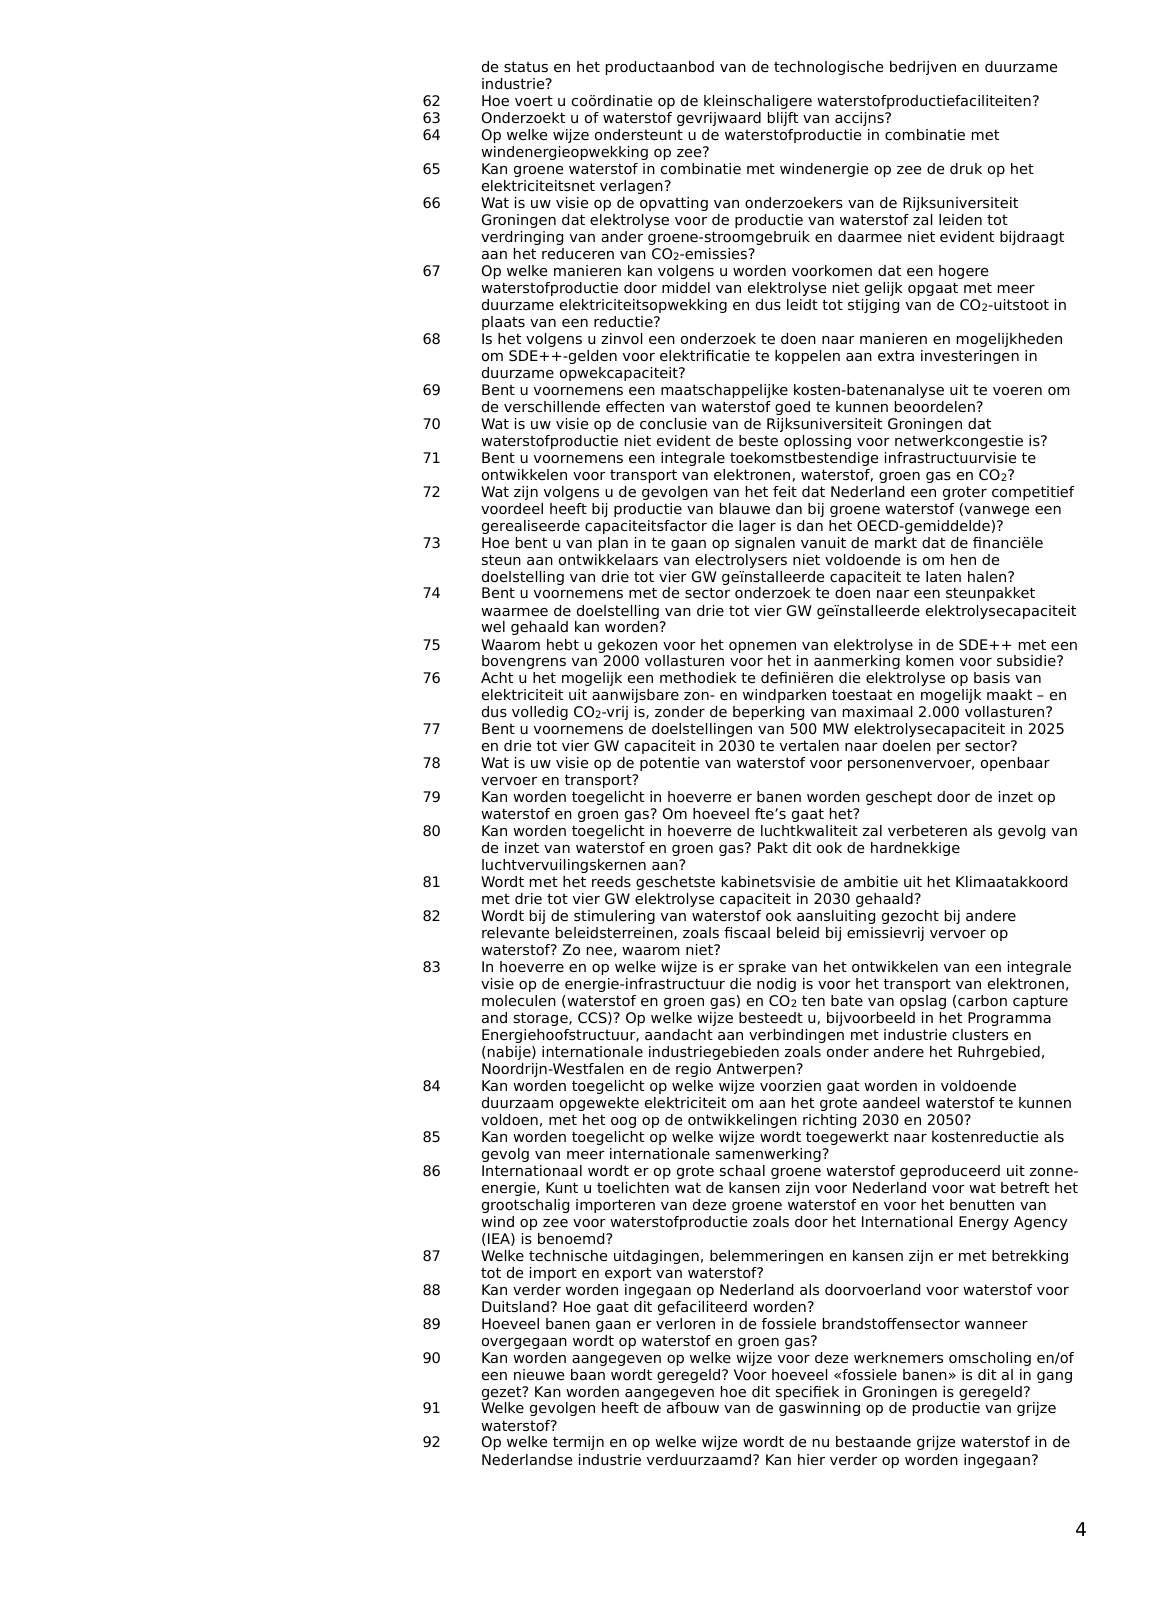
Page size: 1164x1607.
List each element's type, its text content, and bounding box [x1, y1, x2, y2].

table_cell 72 [422, 484, 475, 534]
table_cell de status en het productaanbod van de technologische bedrijven en duurzame industrie? [475, 59, 1087, 93]
table_cell Kan verder worden ingegaan op Nederland als doorvoerland voor waterstof voor Duitsland? Hoe gaat dit gefaciliteerd worden? [475, 1282, 1087, 1316]
table_cell Kan worden toegelicht op welke wijze wordt toegewerkt naar kostenreductie als gevolg van meer internationale samenwerking? [475, 1129, 1087, 1163]
table_cell 68 [422, 331, 475, 382]
table_cell Waarom hebt u gekozen voor het opnemen van elektrolyse in de SDE++ met een bovengrens van 2000 vollasturen voor het in aanmerking komen voor subsidie? [475, 636, 1087, 670]
table_cell Wordt bij de stimulering van waterstof ook aansluiting gezocht bij andere relevante beleidsterreinen, zoals fiscaal beleid bij emissievrij vervoer op waterstof? Zo nee, waarom niet? [475, 908, 1087, 959]
table_cell Wat is uw visie op de potentie van waterstof voor personenvervoer, openbaar vervoer en transport? [475, 755, 1087, 789]
table_cell 83 [422, 959, 475, 1078]
table_cell Bent u voornemens met de sector onderzoek te doen naar een steunpakket waarmee de doelstelling van drie tot vier GW geïnstalleerde elektrolysecapaciteit wel gehaald kan worden? [475, 585, 1087, 636]
table_cell 64 [422, 127, 475, 161]
table_cell 67 [422, 263, 475, 331]
table_cell Bent u voornemens de doelstellingen van 500 MW elektrolysecapaciteit in 2025 en drie tot vier GW capaciteit in 2030 te vertalen naar doelen per sector? [475, 721, 1087, 755]
table_cell Wat is uw visie op de conclusie van de Rijksuniversiteit Groningen dat waterstofproductie niet evident de beste oplossing voor netwerkcongestie is? [475, 416, 1087, 449]
table_cell 66 [422, 195, 475, 263]
table_cell 81 [422, 874, 475, 908]
table_cell 85 [422, 1129, 475, 1163]
table_cell 63 [422, 110, 475, 127]
table_cell Welke gevolgen heeft de afbouw van de gaswinning op de productie van grijze waterstof? [475, 1400, 1087, 1434]
table_cell Hoe bent u van plan in te gaan op signalen vanuit de markt dat de financiële steun aan ontwikkelaars van electrolysers niet voldoende is om hen de doelstelling van drie tot vier GW geïnstalleerde capaciteit te laten halen? [475, 535, 1087, 585]
table_cell Kan worden toegelicht op welke wijze voorzien gaat worden in voldoende duurzaam opgewekte elektriciteit om aan het grote aandeel waterstof te kunnen voldoen, met het oog op de ontwikkelingen richting 2030 en 2050? [475, 1078, 1087, 1129]
table_cell Wat is uw visie op de opvatting van onderzoekers van de Rijksuniversiteit Groningen dat elektrolyse voor de productie van waterstof zal leiden tot verdringing van ander groene-stroomgebruik en daarmee niet evident bijdraagt aan het reduceren van CO2-emissies? [475, 195, 1087, 263]
table_cell Internationaal wordt er op grote schaal groene waterstof geproduceerd uit zonne-energie, Kunt u toelichten wat de kansen zijn voor Nederland voor wat betreft het grootschalig importeren van deze groene waterstof en voor het benutten van wind op zee voor waterstofproductie zoals door het International Energy Agency (IEA) is benoemd? [475, 1163, 1087, 1248]
table_cell 75 [422, 636, 475, 670]
table_cell Welke technische uitdagingen, belemmeringen en kansen zijn er met betrekking tot de import en export van waterstof? [475, 1248, 1087, 1282]
table_cell 69 [422, 382, 475, 416]
table_cell Bent u voornemens een maatschappelijke kosten-batenanalyse uit te voeren om de verschillende effecten van waterstof goed te kunnen beoordelen? [475, 382, 1087, 416]
table_cell 74 [422, 585, 475, 636]
table_cell Onderzoekt u of waterstof gevrijwaard blijft van accijns? [475, 110, 1087, 127]
table_cell Acht u het mogelijk een methodiek te definiëren die elektrolyse op basis van elektriciteit uit aanwijsbare zon- en windparken toestaat en mogelijk maakt – en dus volledig CO2-vrij is, zonder de beperking van maximaal 2.000 vollasturen? [475, 670, 1087, 721]
table_cell 71 [422, 450, 475, 483]
table_cell 70 [422, 416, 475, 449]
table_cell 84 [422, 1078, 475, 1129]
table_cell 77 [422, 721, 475, 755]
table_cell 80 [422, 823, 475, 874]
table_cell Wordt met het reeds geschetste kabinetsvisie de ambitie uit het Klimaatakkoord met drie tot vier GW elektrolyse capaciteit in 2030 gehaald? [475, 874, 1087, 908]
table_cell Kan worden toegelicht in hoeverre de luchtkwaliteit zal verbeteren als gevolg van de inzet van waterstof en groen gas? Pakt dit ook de hardnekkige luchtvervuilingskernen aan? [475, 823, 1087, 874]
table_cell 92 [422, 1434, 475, 1468]
table_cell 62 [422, 93, 475, 110]
table_cell 79 [422, 789, 475, 823]
table_cell 91 [422, 1400, 475, 1434]
table_cell Kan worden toegelicht in hoeverre er banen worden geschept door de inzet op waterstof en groen gas? Om hoeveel fte’s gaat het? [475, 789, 1087, 823]
table_cell 90 [422, 1350, 475, 1400]
table_cell 73 [422, 535, 475, 585]
table_cell 88 [422, 1282, 475, 1316]
table_cell Kan groene waterstof in combinatie met windenergie op zee de druk op het elektriciteitsnet verlagen? [475, 161, 1087, 195]
table_cell Kan worden aangegeven op welke wijze voor deze werknemers omscholing en/of een nieuwe baan wordt geregeld? Voor hoeveel «fossiele banen» is dit al in gang gezet? Kan worden aangegeven hoe dit specifiek in Groningen is geregeld? [475, 1350, 1087, 1400]
table_cell Hoe voert u coördinatie op de kleinschaligere waterstofproductiefaciliteiten? [475, 93, 1087, 110]
table_cell Is het volgens u zinvol een onderzoek te doen naar manieren en mogelijkheden om SDE++-gelden voor elektrificatie te koppelen aan extra investeringen in duurzame opwekcapaciteit? [475, 331, 1087, 382]
table_cell Hoeveel banen gaan er verloren in de fossiele brandstoffensector wanneer overgegaan wordt op waterstof en groen gas? [475, 1316, 1087, 1349]
table_cell In hoeverre en op welke wijze is er sprake van het ontwikkelen van een integrale visie op de energie-infrastructuur die nodig is voor het transport van elektronen, moleculen (waterstof en groen gas) en CO2 ten bate van opslag (carbon capture and storage, CCS)? Op welke wijze besteedt u, bijvoorbeeld in het Programma Energiehoofstructuur, aandacht aan verbindingen met industrie clusters en (nabije) internationale industriegebieden zoals onder andere het Ruhrgebied, Noordrijn-Westfalen en de regio Antwerpen? [475, 959, 1087, 1078]
table_cell Op welke termijn en op welke wijze wordt de nu bestaande grijze waterstof in de Nederlandse industrie verduurzaamd? Kan hier verder op worden ingegaan? [475, 1434, 1087, 1468]
table_cell Op welke wijze ondersteunt u de waterstofproductie in combinatie met windenergieopwekking op zee? [475, 127, 1087, 161]
table_cell 89 [422, 1316, 475, 1349]
table_cell 65 [422, 161, 475, 195]
table_cell 78 [422, 755, 475, 789]
table_cell Bent u voornemens een integrale toekomstbestendige infrastructuurvisie te ontwikkelen voor transport van elektronen, waterstof, groen gas en CO2? [475, 450, 1087, 483]
table_cell [422, 59, 475, 93]
table_cell Wat zijn volgens u de gevolgen van het feit dat Nederland een groter competitief voordeel heeft bij productie van blauwe dan bij groene waterstof (vanwege een gerealiseerde capaciteitsfactor die lager is dan het OECD-gemiddelde)? [475, 484, 1087, 534]
table_cell 82 [422, 908, 475, 959]
table_cell 86 [422, 1163, 475, 1248]
table_cell 87 [422, 1248, 475, 1282]
table_cell Op welke manieren kan volgens u worden voorkomen dat een hogere waterstofproductie door middel van elektrolyse niet gelijk opgaat met meer duurzame elektriciteitsopwekking en dus leidt tot stijging van de CO2-uitstoot in plaats van een reductie? [475, 263, 1087, 331]
table_cell 76 [422, 670, 475, 721]
